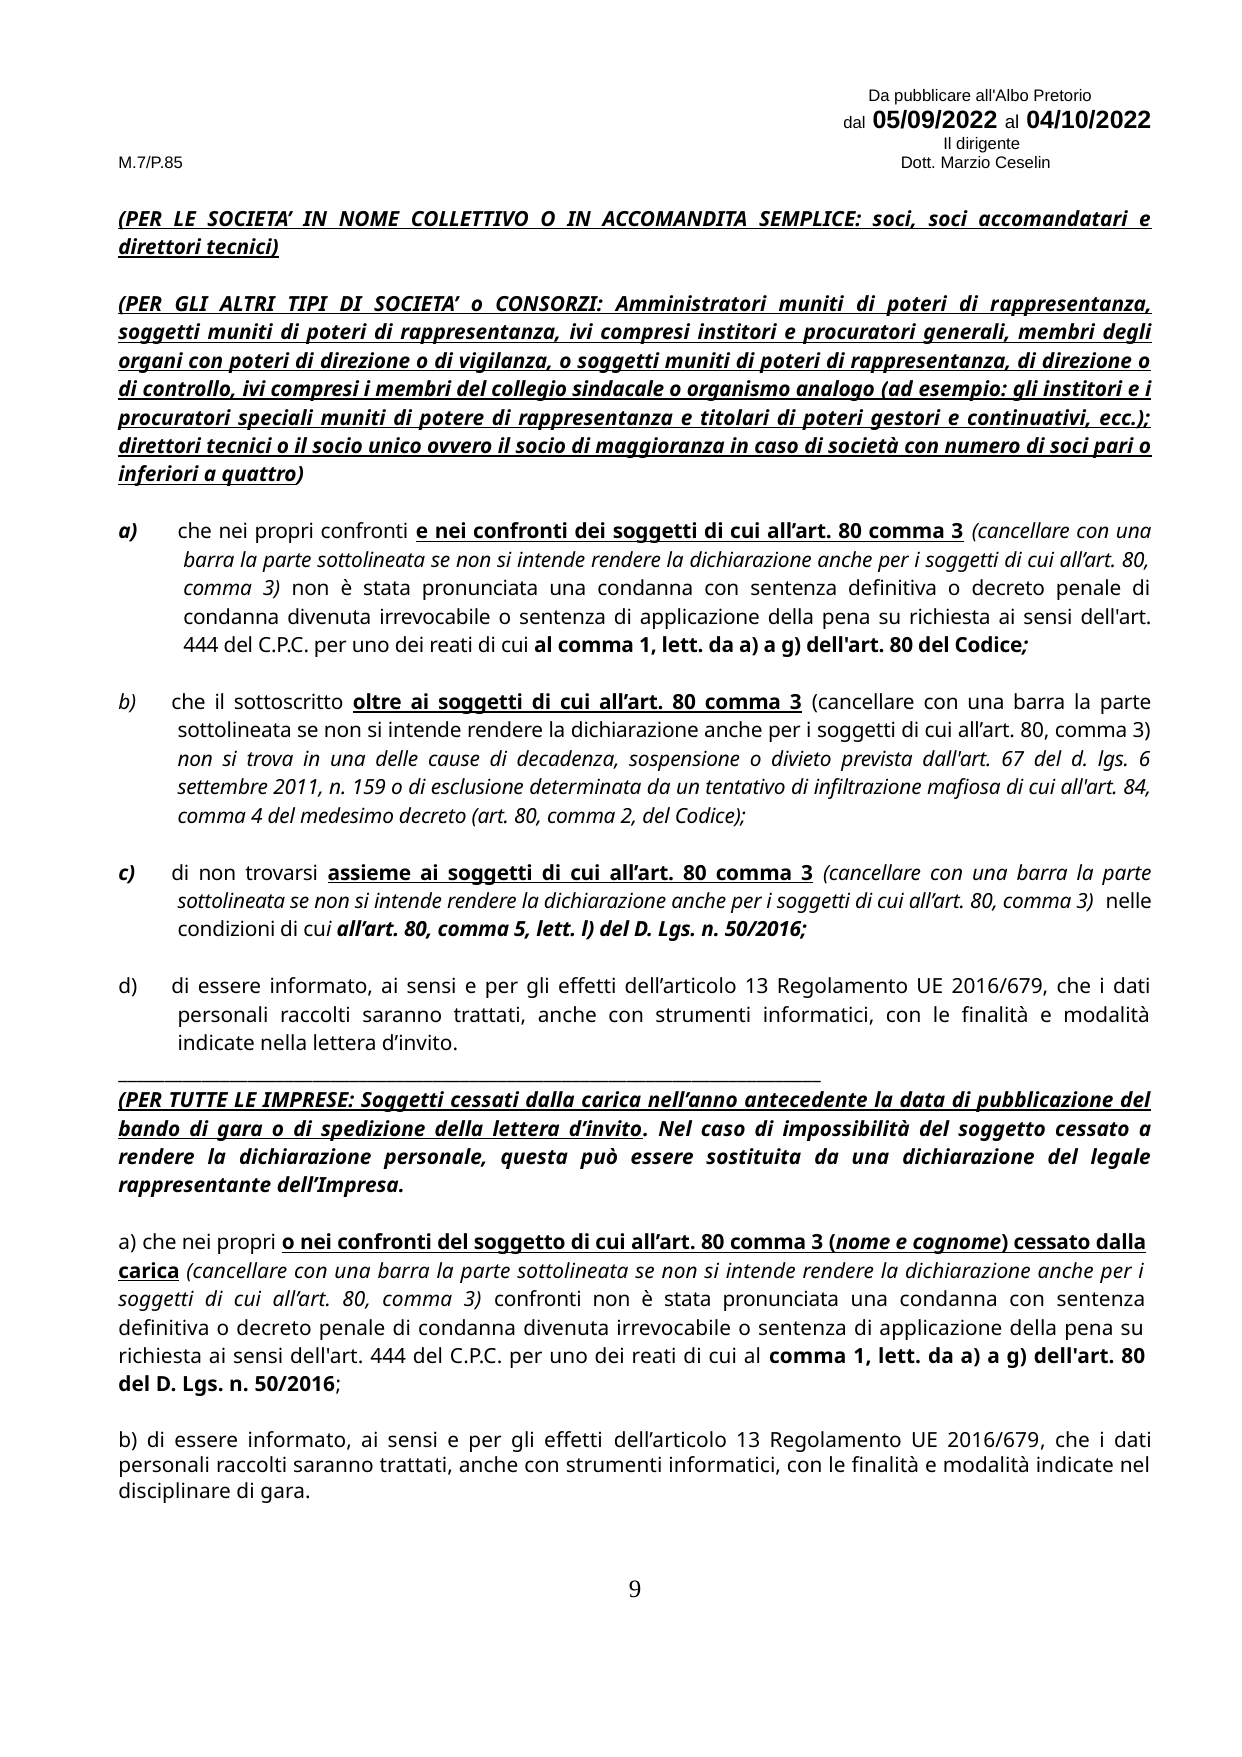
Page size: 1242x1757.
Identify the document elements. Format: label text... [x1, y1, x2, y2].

text (PER GLI ALTRI TIPI DI SOCIETA’ o CONSORZI: Amministratori muniti di poteri di rappresentanza, [118, 289, 1152, 313]
text ____________________________________________________________________________ [118, 1057, 1152, 1085]
text direttori tecnici) [118, 229, 1152, 261]
list che nei propri confronti e nei confronti dei soggetti di cui all’art. 80 comma 3 (cancellare con una barra la parte sottolineata se non si intende rendere la dichiarazione anche per i soggetti di cui all’art. 80, comma 3) non è stata pronunciata una condanna con sentenza definitiva o decreto penale di condanna divenuta irrevocabile o sentenza di applicazione della pena su richiesta ai sensi dell'art. 444 del C.P.C. per uno dei reati di cui al comma 1, lett. da a) a g) dell'art. 80 del Codice; [118, 516, 1152, 659]
text organi con poteri di direzione o di vigilanza, o soggetti muniti di poteri di rappresentanza, di direzione o di controllo, ivi compresi i membri del collegio sindacale o organismo analogo (ad esempio: gli institori e i procuratori speciali muniti di potere di rappresentanza e titolari di poteri gestori e continuativi, ecc.); direttori tecnici o il socio unico ovvero il socio di maggioranza in caso di società con numero di soci pari o [118, 343, 1152, 455]
text soggetti muniti di poteri di rappresentanza, ivi compresi institori e procuratori generali, membri degli [118, 314, 1152, 342]
text a) che nei propri o nei confronti del soggetto di cui all’art. 80 comma 3 (nome e cognome) cessato dalla carica (cancellare con una barra la parte sottolineata se non si intende rendere la dichiarazione anche per i soggetti di cui all’art. 80, comma 3) confronti non è stata pronunciata una condanna con sentenza definitiva o decreto penale di condanna divenuta irrevocabile o sentenza di applicazione della pena su richiesta ai sensi dell'art. 444 del C.P.C. per uno dei reati di cui al comma 1, lett. da a) a g) dell'art. 80 del D. Lgs. n. 50/2016; [118, 1227, 1146, 1398]
text (PER LE SOCIETA’ IN NOME COLLETTIVO O IN ACCOMANDITA SEMPLICE: soci, soci accomandatari e [118, 204, 1152, 228]
text inferiori a quattro) [118, 457, 1152, 488]
list di non trovarsi assieme ai soggetti di cui all’art. 80 comma 3 (cancellare con una barra la parte sottolineata se non si intende rendere la dichiarazione anche per i soggetti di cui all’art. 80, comma 3) nelle condizioni di cui all’art. 80, comma 5, lett. l) del D. Lgs. n. 50/2016; [118, 858, 1152, 943]
list che il sottoscritto oltre ai soggetti di cui all’art. 80 comma 3 (cancellare con una barra la parte sottolineata se non si intende rendere la dichiarazione anche per i soggetti di cui all’art. 80, comma 3) non si trova in una delle cause di decadenza, sospensione o divieto prevista dall'art. 67 del d. lgs. 6 settembre 2011, n. 159 o di esclusione determinata da un tentativo di infiltrazione mafiosa di cui all'art. 84, comma 4 del medesimo decreto (art. 80, comma 2, del Codice); [118, 687, 1152, 829]
list b) di essere informato, ai sensi e per gli effetti dell’articolo 13 Regolamento UE 2016/679, che i dati personali raccolti saranno trattati, anche con strumenti informatici, con le finalità e modalità indicate nel disciplinare di gara. [118, 1426, 1152, 1504]
list di essere informato, ai sensi e per gli effetti dell’articolo 13 Regolamento UE 2016/679, che i dati personali raccolti saranno trattati, anche con strumenti informatici, con le finalità e modalità indicate nella lettera d’invito. [118, 971, 1152, 1057]
text (PER TUTTE LE IMPRESE: Soggetti cessati dalla carica nell’anno antecedente la data di pubblicazione del bando di gara o di spedizione della lettera d’invito. Nel caso di impossibilità del soggetto cessato a rendere la dichiarazione personale, questa può essere sostituita da una dichiarazione del legale rappresentante dell’Impresa. [118, 1085, 1152, 1199]
